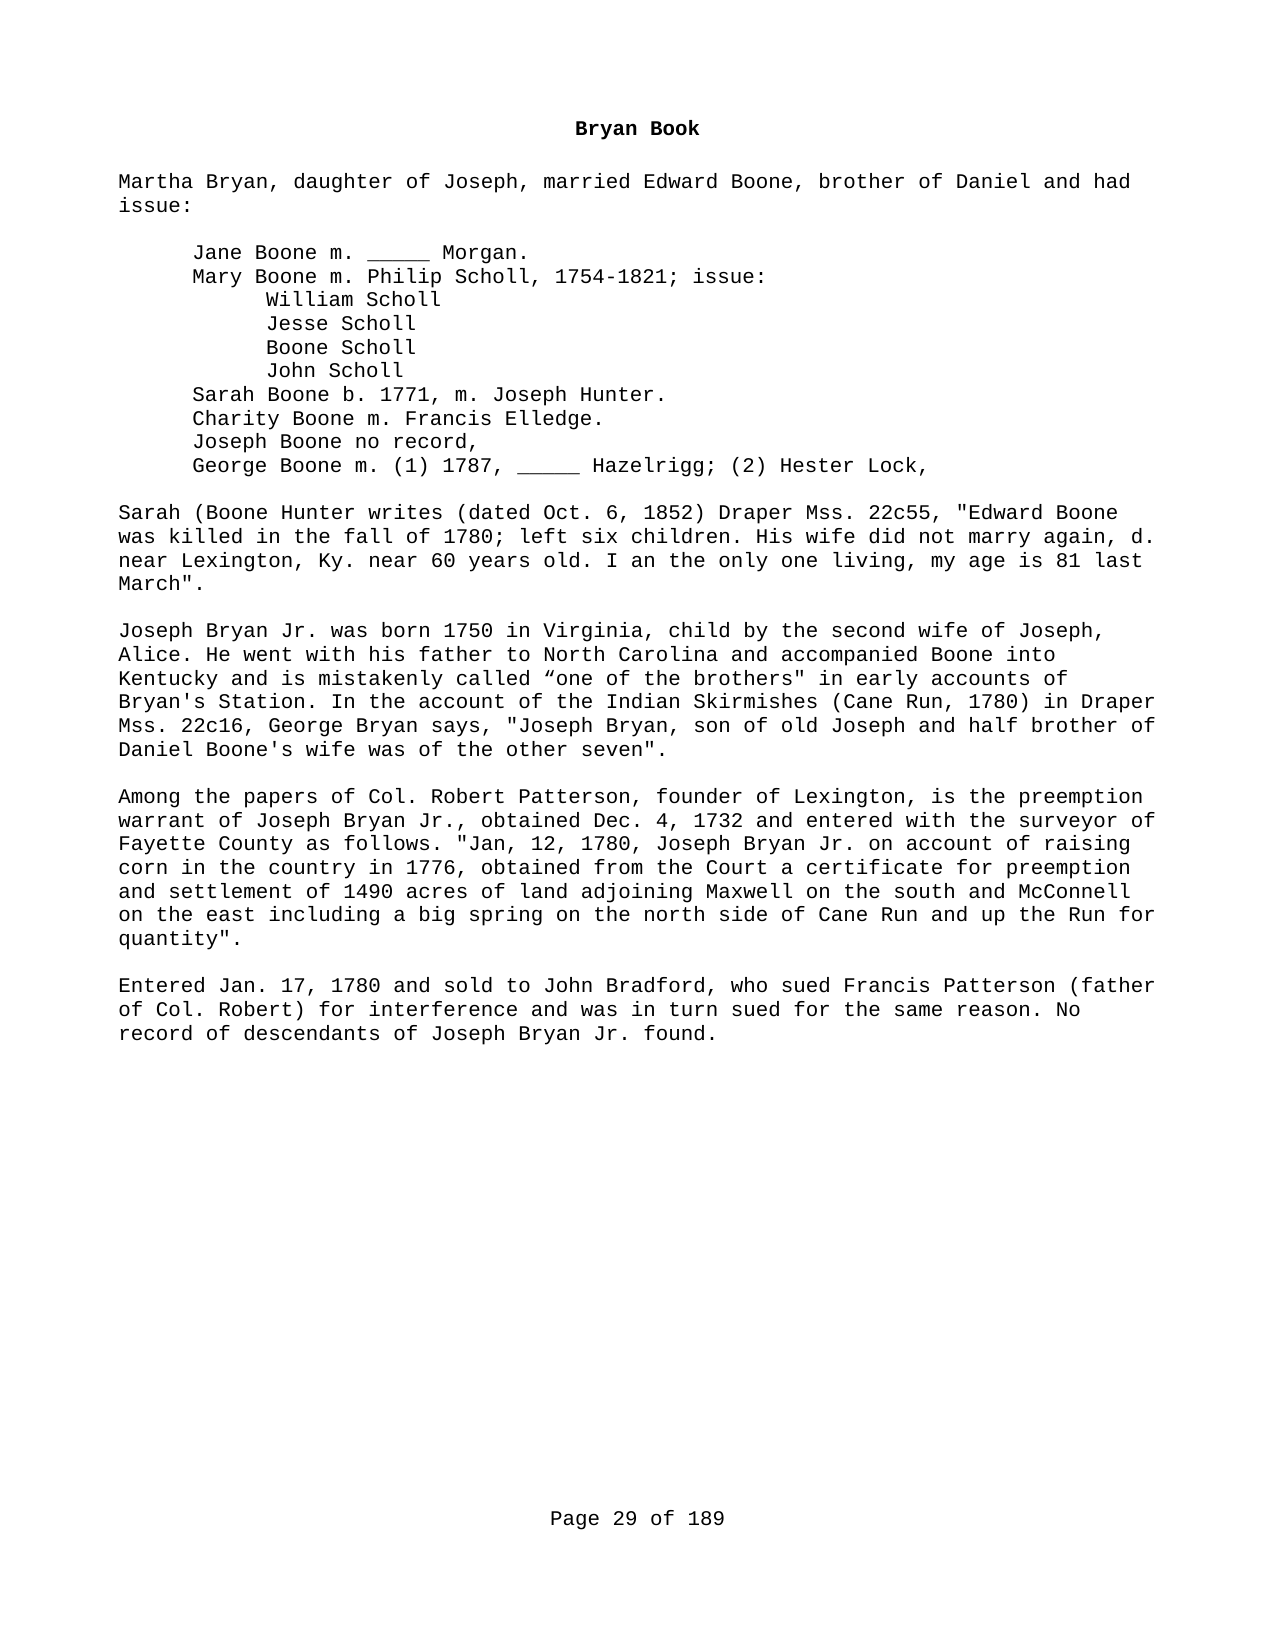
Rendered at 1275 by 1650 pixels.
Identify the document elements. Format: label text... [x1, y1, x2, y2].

text Boone Scholl [266, 337, 1157, 360]
text Jesse Scholl [266, 313, 1157, 337]
text Jane Boone m. _____ Morgan. [192, 242, 1157, 266]
text Martha Bryan, daughter of Joseph, married Edward Boone, brother of Daniel and had issue: [118, 171, 1157, 218]
text Among the papers of Col. Robert Patterson, founder of Lexington, is the preemption warrant of Joseph Bryan Jr., obtained Dec. 4, 1732 and entered with the surveyor of Fayette County as follows. "Jan, 12, 1780, Joseph Bryan Jr. on account of raising corn in the country in 1776, obtained from the Court a certificate for preemption and settlement of 1490 acres of land adjoining Maxwell on the south and McConnell on the east including a big spring on the north side of Cane Run and up the Run for quantity". [118, 786, 1157, 952]
text Joseph Bryan Jr. was born 1750 in Virginia, child by the second wife of Joseph, Alice. He went with his father to North Carolina and accompanied Boone into Kentucky and is mistakenly called “one of the brothers" in early accounts of Bryan's Station. In the account of the Indian Skirmishes (Cane Run, 1780) in Draper Mss. 22c16, George Bryan says, "Joseph Bryan, son of old Joseph and half brother of Daniel Boone's wife was of the other seven". [118, 621, 1157, 762]
text George Boone m. (1) 1787, _____ Hazelrigg; (2) Hester Lock, [192, 455, 1157, 479]
text William Scholl [266, 289, 1157, 313]
text Sarah (Boone Hunter writes (dated Oct. 6, 1852) Draper Mss. 22c55, "Edward Boone was killed in the fall of 1780; left six children. His wife did not marry again, d. near Lexington, Ky. near 60 years old. I an the only one living, my age is 81 last March". [118, 502, 1157, 597]
text Sarah Boone b. 1771, m. Joseph Hunter. [192, 384, 1157, 408]
text Entered Jan. 17, 1780 and sold to John Bradford, who sued Francis Patterson (father of Col. Robert) for interference and was in turn sued for the same reason. No record of descendants of Joseph Bryan Jr. found. [118, 975, 1157, 1046]
text Charity Boone m. Francis Elledge. [192, 408, 1157, 431]
text John Scholl [266, 360, 1157, 384]
text Joseph Boone no record, [192, 431, 1157, 455]
text Mary Boone m. Philip Scholl, 1754-1821; issue: [192, 266, 1157, 289]
